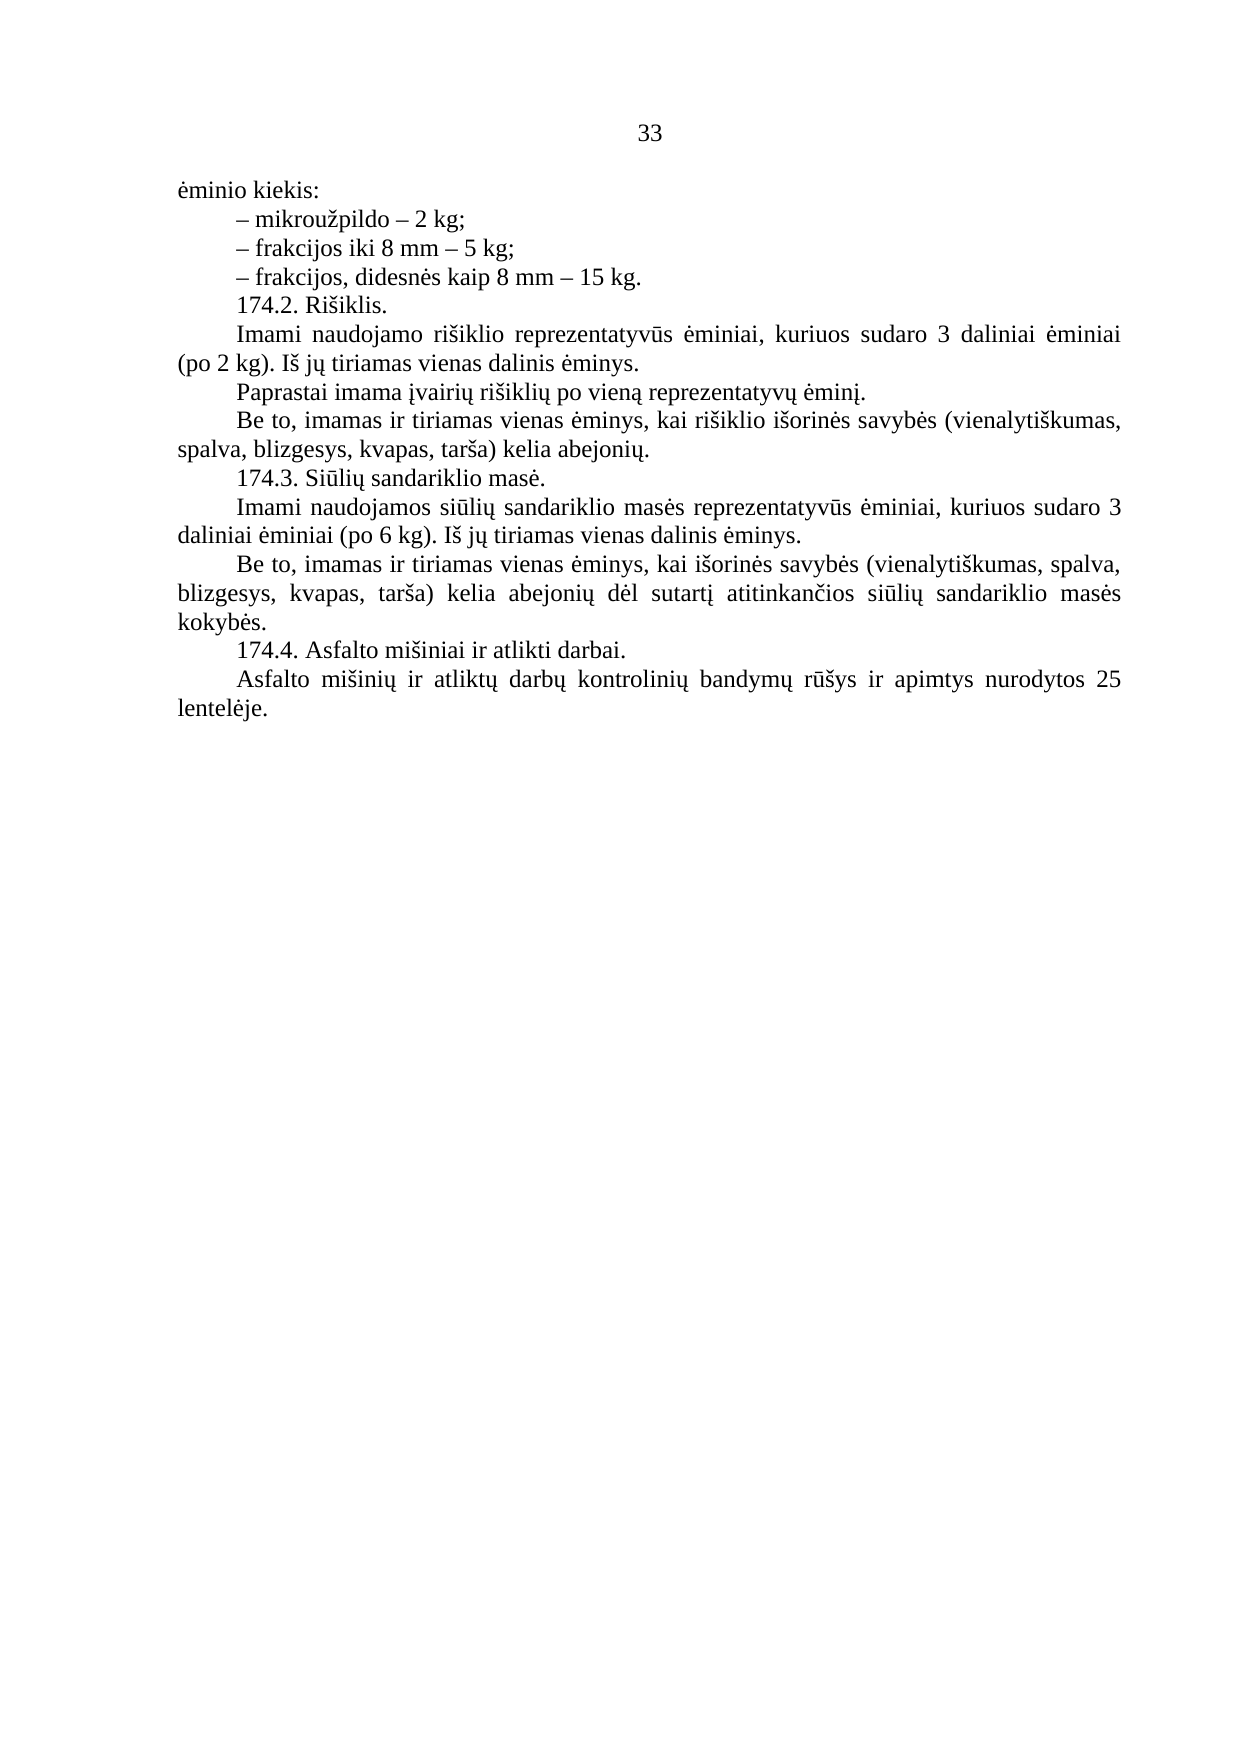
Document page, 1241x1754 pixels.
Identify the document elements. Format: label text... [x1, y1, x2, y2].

text – frakcijos, didesnės kaip 8 mm – 15 kg. [177, 262, 1122, 291]
text Imami naudojamo rišiklio reprezentatyvūs ėminiai, kuriuos sudaro 3 daliniai ėminiai (po 2 kg). Iš jų tiriamas vienas dalinis ėminys. [177, 319, 1122, 377]
text Be to, imamas ir tiriamas vienas ėminys, kai rišiklio išorinės savybės (vienalytiškumas, spalva, blizgesys, kvapas, tarša) kelia abejonių. [177, 406, 1122, 463]
text Be to, imamas ir tiriamas vienas ėminys, kai išorinės savybės (vienalytiškumas, spalva, blizgesys, kvapas, tarša) kelia abejonių dėl sutartį atitinkančios siūlių sandariklio masės kokybės. [177, 549, 1122, 636]
text Imami naudojamos siūlių sandariklio masės reprezentatyvūs ėminiai, kuriuos sudaro 3 daliniai ėminiai (po 6 kg). Iš jų tiriamas vienas dalinis ėminys. [177, 492, 1122, 549]
text 174.3. Siūlių sandariklio masė. [177, 463, 1122, 492]
text Asfalto mišinių ir atliktų darbų kontrolinių bandymų rūšys ir apimtys nurodytos 25 lentelėje. [177, 664, 1122, 722]
text – mikroužpildo – 2 kg; [177, 204, 1122, 233]
text ėminio kiekis: [177, 176, 1122, 204]
text Paprastai imama įvairių rišiklių po vieną reprezentatyvų ėminį. [177, 377, 1122, 406]
text – frakcijos iki 8 mm – 5 kg; [177, 233, 1122, 262]
text 174.4. Asfalto mišiniai ir atlikti darbai. [177, 636, 1122, 664]
text 174.2. Rišiklis. [177, 291, 1122, 319]
